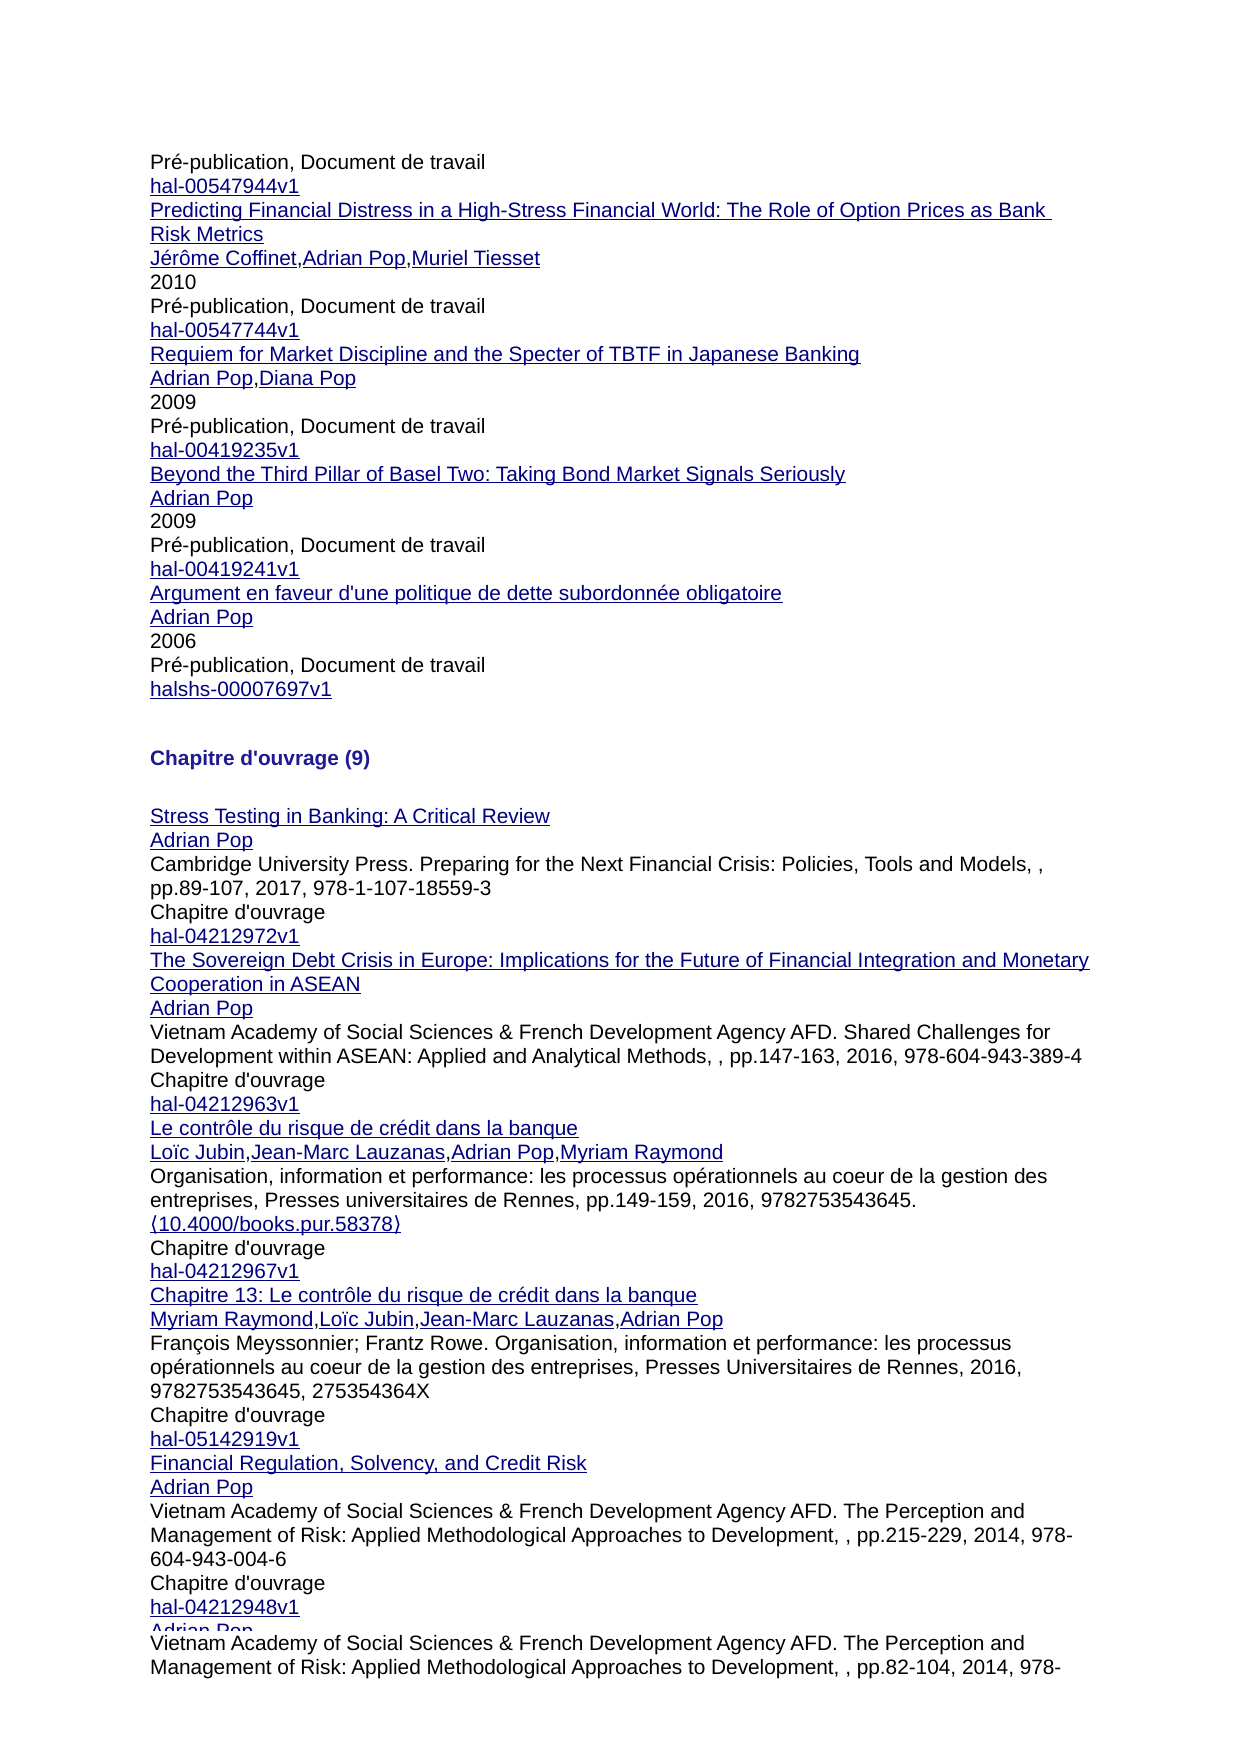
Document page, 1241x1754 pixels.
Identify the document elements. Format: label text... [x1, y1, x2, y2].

table_cell Financial Regulation, Solvency, and Credit Risk Adrian Pop Vietnam Academy of Social Sciences & French Development Agency AFD. The Perception and Management of Risk: Applied Methodological Approaches to Development, , pp.215-229, 2014, 978-604-943-004-6 Chapitre d'ouvrage hal-04212948v1 [150, 1451, 1090, 1619]
table_cell Pré-publication, Document de travail hal-00547944v1 [150, 150, 1090, 198]
table_cell The Sovereign Debt Crisis in Europe: Implications for the Future of Financial Integration and Monetary [150, 948, 1090, 969]
table_cell Cooperation in ASEAN Adrian Pop Vietnam Academy of Social Sciences & French Development Agency AFD. Shared Challenges for Development within ASEAN: Applied and Analytical Methods, , pp.147-163, 2016, 978-604-943-389-4 Chapitre d'ouvrage hal-04212963v1 [150, 970, 1090, 1116]
table_cell Argument en faveur d'une politique de dette subordonnée obligatoire Adrian Pop 2006 Pré-publication, Document de travail halshs-00007697v1 [150, 581, 1090, 701]
table_header Stress Testing in Banking: A Critical Review Adrian Pop Cambridge University Press. Preparing for the Next Financial Crisis: Policies, Tools and Models, , pp.89-107, 2017, 978-1-107-18559-3 Chapitre d'ouvrage hal-04212972v1 [150, 804, 1090, 948]
table_cell Systemic Risk during the Global Financial Crisis: Symptoms and Mechanisms of Propagation Adrian Pop Vietnam Academy of Social Sciences & French Development Agency AFD. The Perception and Management of Risk: Applied Methodological Approaches to Development, , pp.82-104, 2014, 978-604-943-004-6 Chapitre d'ouvrage hal-04212942v1 [150, 1619, 1090, 1679]
table_cell Beyond the Third Pillar of Basel Two: Taking Bond Market Signals Seriously Adrian Pop 2009 Pré-publication, Document de travail hal-00419241v1 [150, 461, 1090, 581]
table_cell Requiem for Market Discipline and the Specter of TBTF in Japanese Banking Adrian Pop,Diana Pop 2009 Pré-publication, Document de travail hal-00419235v1 [150, 342, 1090, 461]
subtitle Chapitre d'ouvrage (9) [150, 746, 1090, 770]
table_cell Predicting Financial Distress in a High-Stress Financial World: The Role of Option Prices as Bank Risk Metrics Jérôme Coffinet,Adrian Pop,Muriel Tiesset 2010 Pré-publication, Document de travail hal-00547744v1 [150, 198, 1090, 342]
table_cell Chapitre 13: Le contrôle du risque de crédit dans la banque Myriam Raymond,Loïc Jubin,Jean-Marc Lauzanas,Adrian Pop François Meyssonnier; Frantz Rowe. Organisation, information et performance: les processus opérationnels au coeur de la gestion des entreprises, Presses Universitaires de Rennes, 2016, 9782753543645, 275354364X Chapitre d'ouvrage hal-05142919v1 [150, 1283, 1090, 1451]
table_cell Le contrôle du risque de crédit dans la banque Loïc Jubin,Jean-Marc Lauzanas,Adrian Pop,Myriam Raymond Organisation, information et performance: les processus opérationnels au coeur de la gestion des entreprises, Presses universitaires de Rennes, pp.149-159, 2016, 9782753543645. ⟨10.4000/books.pur.58378⟩ Chapitre d'ouvrage hal-04212967v1 [150, 1116, 1090, 1283]
